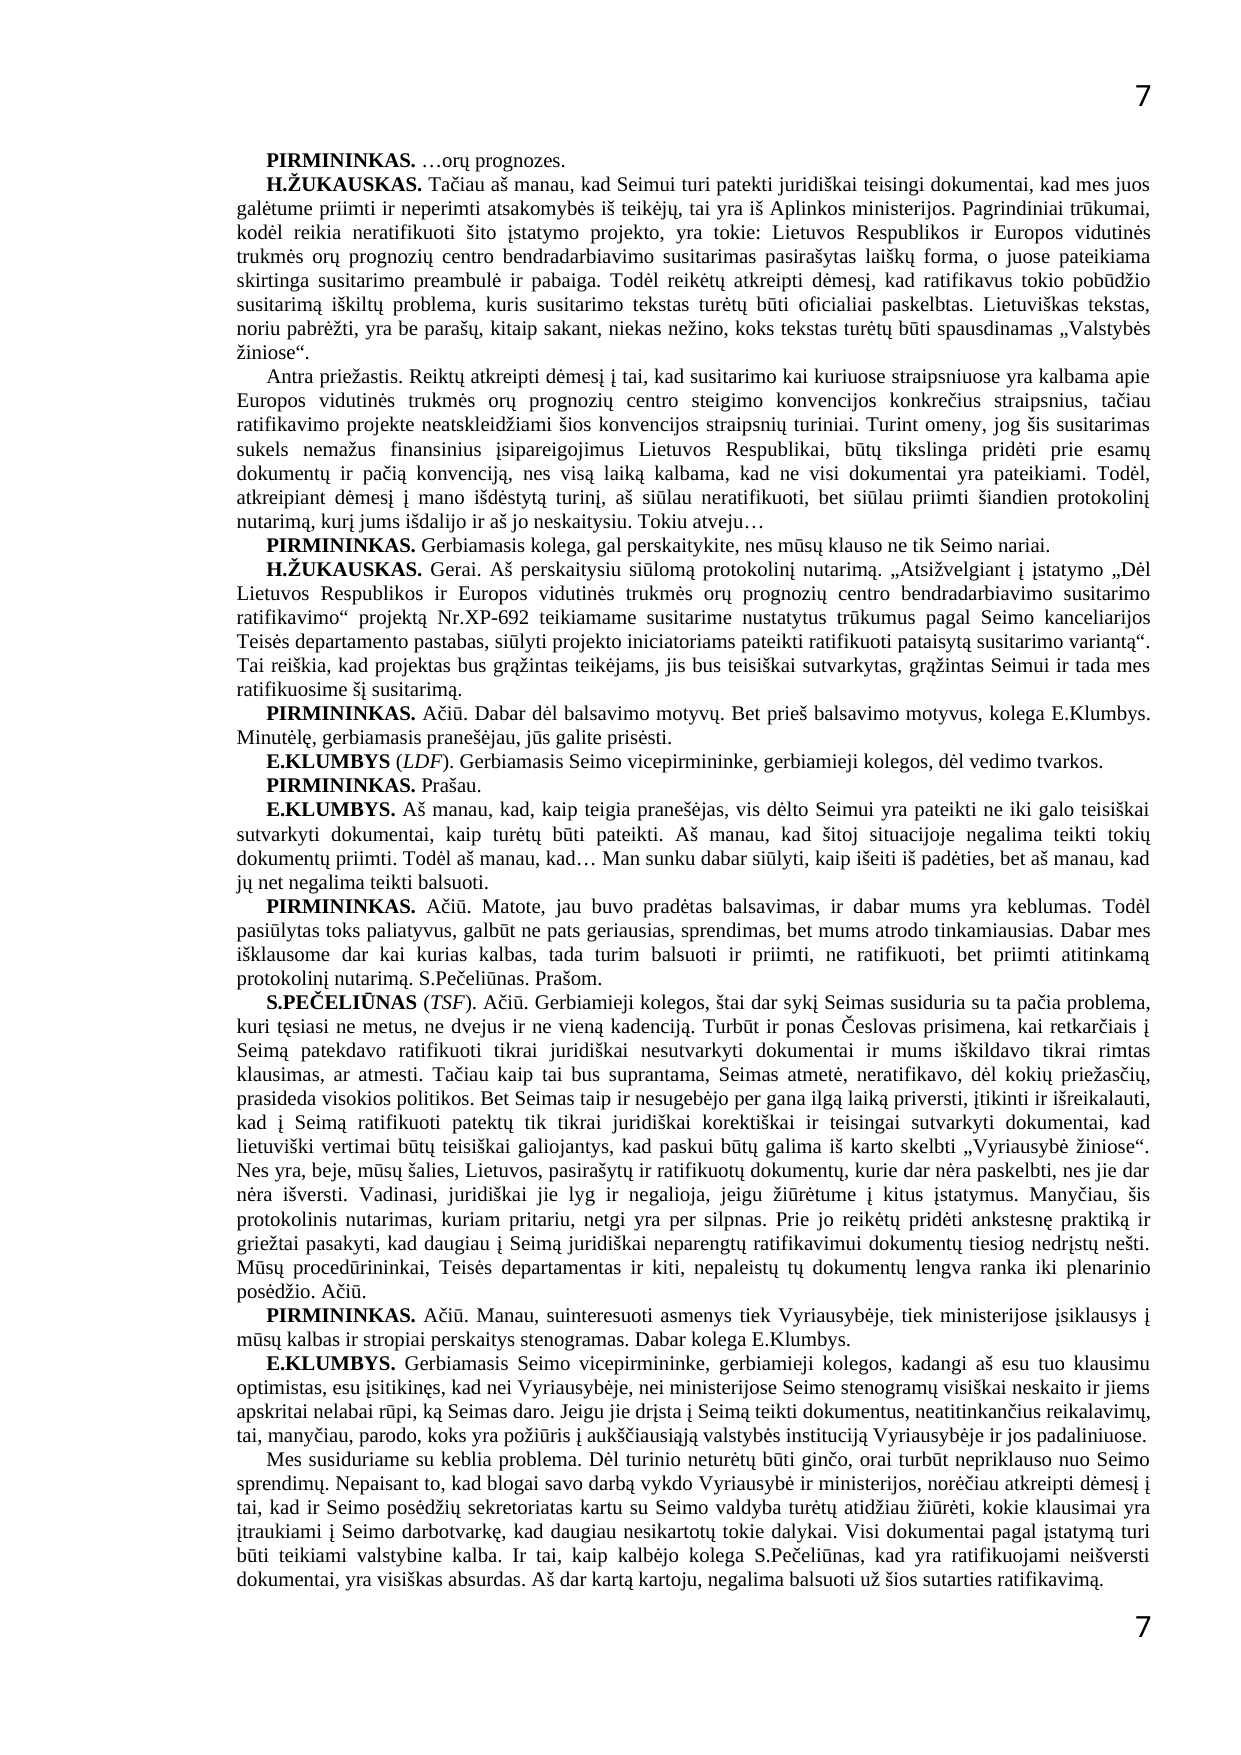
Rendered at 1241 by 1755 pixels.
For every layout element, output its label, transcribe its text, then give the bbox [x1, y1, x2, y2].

text PIRMININKAS. Ačiū. Matote, jau buvo pradėtas balsavimas, ir dabar mums yra keblumas. Todėl pasiūlytas toks paliatyvus, galbūt ne pats geriausias, sprendimas, bet mums atrodo tinkamiausias. Dabar mes išklausome dar kai kurias kalbas, tada turim balsuoti ir priimti, ne ratifikuoti, bet priimti atitinkamą protokolinį nutarimą. S.Pečeliūnas. Prašom. [236, 894, 1152, 990]
text S.PEČELIŪNAS (TSF). Ačiū. Gerbiamieji kolegos, štai dar sykį Seimas susiduria su ta pačia problema, kuri tęsiasi ne metus, ne dvejus ir ne vieną kadenciją. Turbūt ir ponas Česlovas prisimena, kai retkarčiais į Seimą patekdavo ratifikuoti tikrai juridiškai nesutvarkyti dokumentai ir mums iškildavo tikrai rimtas klausimas, ar atmesti. Tačiau kaip tai bus suprantama, Seimas atmetė, neratifikavo, dėl kokių priežasčių, prasideda visokios politikos. Bet Seimas taip ir nesugebėjo per gana ilgą laiką priversti, įtikinti ir išreikalauti, kad į Seimą ratifikuoti patektų tik tikrai juridiškai korektiškai ir teisingai sutvarkyti dokumentai, kad lietuviški vertimai būtų teisiškai galiojantys, kad paskui būtų galima iš karto skelbti „Vyriausybė žiniose“. Nes yra, beje, mūsų šalies, Lietuvos, pasirašytų ir ratifikuotų dokumentų, kurie dar nėra paskelbti, nes jie dar nėra išversti. Vadinasi, juridiškai jie lyg ir negalioja, jeigu žiūrėtume į kitus įstatymus. Manyčiau, šis protokolinis nutarimas, kuriam pritariu, netgi yra per silpnas. Prie jo reikėtų pridėti ankstesnę praktiką ir griežtai pasakyti, kad daugiau į Seimą juridiškai neparengtų ratifikavimui dokumentų tiesiog nedrįstų nešti. Mūsų procedūrininkai, Teisės departamentas ir kiti, nepaleistų tų dokumentų lengva ranka iki plenarinio posėdžio. Ačiū. [236, 990, 1152, 1303]
text PIRMININKAS. Gerbiamasis kolega, gal perskaitykite, nes mūsų klauso ne tik Seimo nariai. [236, 533, 1152, 557]
text PIRMININKAS. Ačiū. Dabar dėl balsavimo motyvų. Bet prieš balsavimo motyvus, kolega E.Klumbys. Minutėlę, gerbiamasis pranešėjau, jūs galite prisėsti. [236, 701, 1152, 749]
text Mes susiduriame su keblia problema. Dėl turinio neturėtų būti ginčo, orai turbūt nepriklauso nuo Seimo sprendimų. Nepaisant to, kad blogai savo darbą vykdo Vyriausybė ir ministerijos, norėčiau atkreipti dėmesį į tai, kad ir Seimo posėdžių sekretoriatas kartu su Seimo valdyba turėtų atidžiau žiūrėti, kokie klausimai yra įtraukiami į Seimo darbotvarkę, kad daugiau nesikartotų tokie dalykai. Visi dokumentai pagal įstatymą turi būti teikiami valstybine kalba. Ir tai, kaip kalbėjo kolega S.Pečeliūnas, kad yra ratifikuojami neišversti dokumentai, yra visiškas absurdas. Aš dar kartą kartoju, negalima balsuoti už šios sutarties ratifikavimą. [236, 1447, 1152, 1591]
text H.ŽUKAUSKAS. Tačiau aš manau, kad Seimui turi patekti juridiškai teisingi dokumentai, kad mes juos galėtume priimti ir neperimti atsakomybės iš teikėjų, tai yra iš Aplinkos ministerijos. Pagrindiniai trūkumai, kodėl reikia neratifikuoti šito įstatymo projekto, yra tokie: Lietuvos Respublikos ir Europos vidutinės trukmės orų prognozių centro bendradarbiavimo susitarimas pasirašytas laiškų forma, o juose pateikiama skirtinga susitarimo preambulė ir pabaiga. Todėl reikėtų atkreipti dėmesį, kad ratifikavus tokio pobūdžio susitarimą iškiltų problema, kuris susitarimo tekstas turėtų būti oficialiai paskelbtas. Lietuviškas tekstas, noriu pabrėžti, yra be parašų, kitaip sakant, niekas nežino, koks tekstas turėtų būti spausdinamas „Valstybės žiniose“. [236, 172, 1152, 364]
text PIRMININKAS. Prašau. [236, 773, 1152, 797]
text H.ŽUKAUSKAS. Gerai. Aš perskaitysiu siūlomą protokolinį nutarimą. „Atsižvelgiant į įstatymo „Dėl Lietuvos Respublikos ir Europos vidutinės trukmės orų prognozių centro bendradarbiavimo susitarimo ratifikavimo“ projektą Nr.XP-692 teikiamame susitarime nustatytus trūkumus pagal Seimo kanceliarijos Teisės departamento pastabas, siūlyti projekto iniciatoriams pateikti ratifikuoti pataisytą susitarimo variantą“. Tai reiškia, kad projektas bus grąžintas teikėjams, jis bus teisiškai sutvarkytas, grąžintas Seimui ir tada mes ratifikuosime šį susitarimą. [236, 557, 1152, 701]
text E.KLUMBYS. Gerbiamasis Seimo vicepirmininke, gerbiamieji kolegos, kadangi aš esu tuo klausimu optimistas, esu įsitikinęs, kad nei Vyriausybėje, nei ministerijose Seimo stenogramų visiškai neskaito ir jiems apskritai nelabai rūpi, ką Seimas daro. Jeigu jie drįsta į Seimą teikti dokumentus, neatitinkančius reikalavimų, tai, manyčiau, parodo, koks yra požiūris į aukščiausiąją valstybės instituciją Vyriausybėje ir jos padaliniuose. [236, 1351, 1152, 1447]
text Antra priežastis. Reiktų atkreipti dėmesį į tai, kad susitarimo kai kuriuose straipsniuose yra kalbama apie Europos vidutinės trukmės orų prognozių centro steigimo konvencijos konkrečius straipsnius, tačiau ratifikavimo projekte neatskleidžiami šios konvencijos straipsnių turiniai. Turint omeny, jog šis susitarimas sukels nemažus finansinius įsipareigojimus Lietuvos Respublikai, būtų tikslinga pridėti prie esamų dokumentų ir pačią konvenciją, nes visą laiką kalbama, kad ne visi dokumentai yra pateikiami. Todėl, atkreipiant dėmesį į mano išdėstytą turinį, aš siūlau neratifikuoti, bet siūlau priimti šiandien protokolinį nutarimą, kurį jums išdalijo ir aš jo neskaitysiu. Tokiu atveju… [236, 364, 1152, 533]
text PIRMININKAS. …orų prognozes. [236, 148, 1152, 172]
text E.KLUMBYS (LDF). Gerbiamasis Seimo vicepirmininke, gerbiamieji kolegos, dėl vedimo tvarkos. [236, 749, 1152, 773]
text PIRMININKAS. Ačiū. Manau, suinteresuoti asmenys tiek Vyriausybėje, tiek ministerijose įsiklausys į mūsų kalbas ir stropiai perskaitys stenogramas. Dabar kolega E.Klumbys. [236, 1303, 1152, 1351]
text E.KLUMBYS. Aš manau, kad, kaip teigia pranešėjas, vis dėlto Seimui yra pateikti ne iki galo teisiškai sutvarkyti dokumentai, kaip turėtų būti pateikti. Aš manau, kad šitoj situacijoje negalima teikti tokių dokumentų priimti. Todėl aš manau, kad… Man sunku dabar siūlyti, kaip išeiti iš padėties, bet aš manau, kad jų net negalima teikti balsuoti. [236, 797, 1152, 894]
